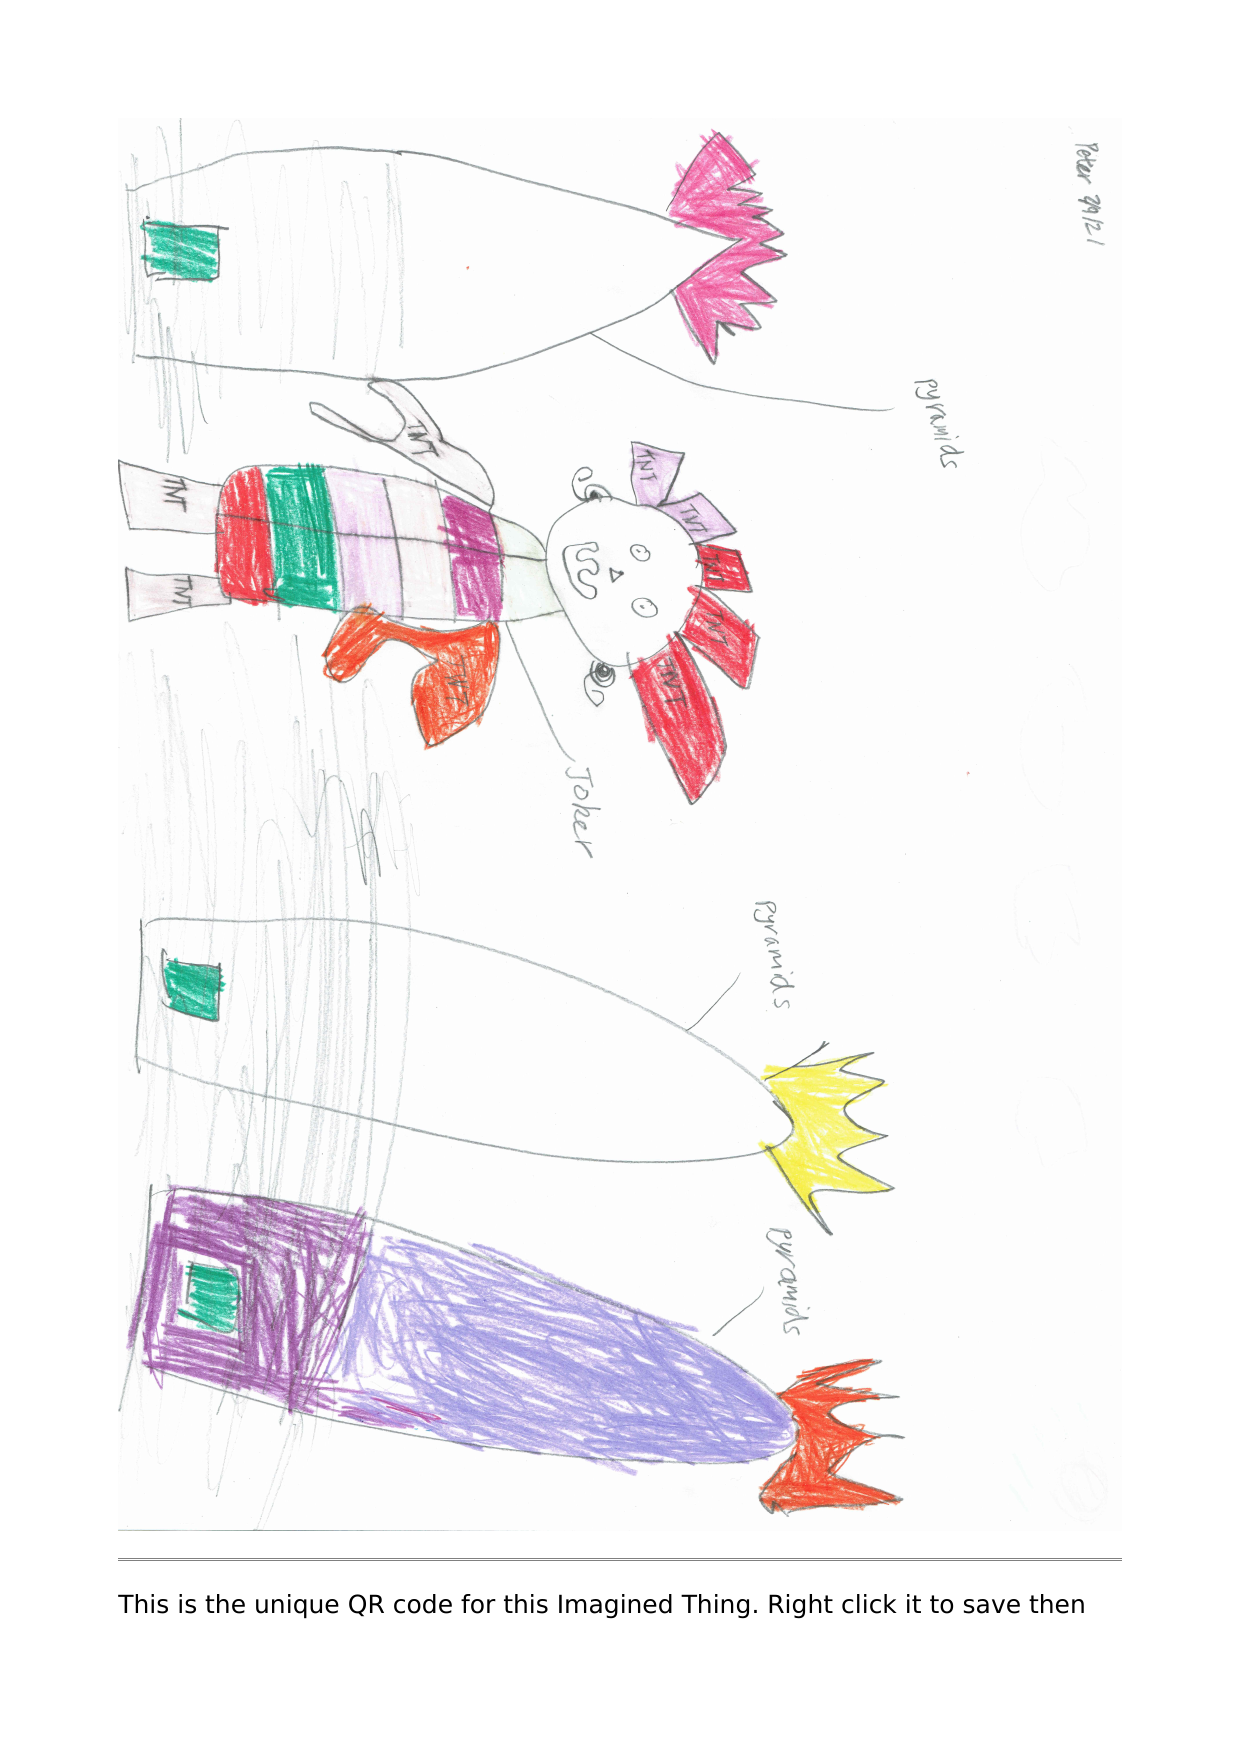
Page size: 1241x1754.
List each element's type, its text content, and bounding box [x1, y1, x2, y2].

text This is the unique QR code for this Imagined Thing. Right click it to save then [118, 1590, 1122, 1619]
